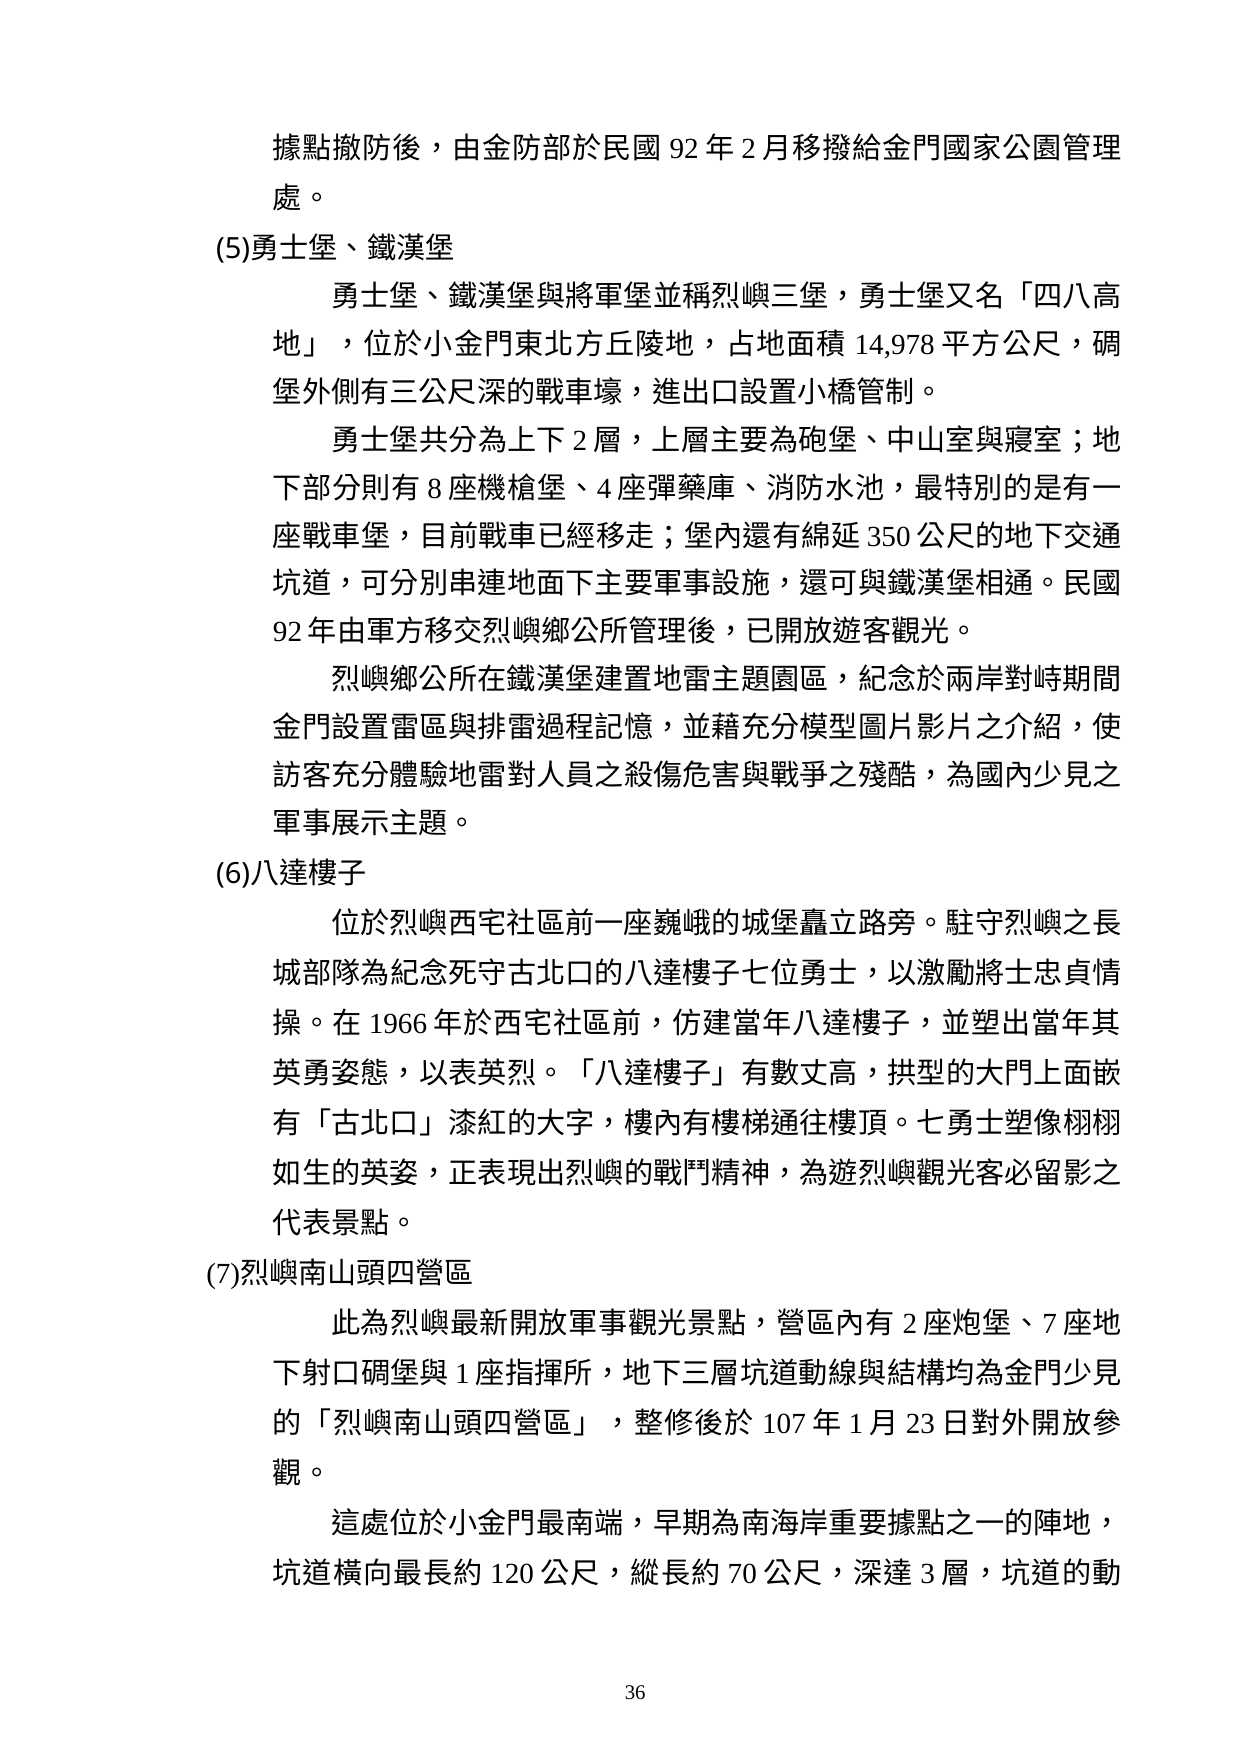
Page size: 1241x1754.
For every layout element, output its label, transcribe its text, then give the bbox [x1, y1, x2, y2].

text 勇士堡共分為上下2層，上層主要為砲堡、中山室與寢室；地下部分則有8座機槍堡、4座彈藥庫、消防水池，最特別的是有一座戰車堡，目前戰車已經移走；堡內還有綿延350公尺的地下交通坑道，可分別串連地面下主要軍事設施，還可與鐵漢堡相通。民國92年由軍方移交烈嶼鄉公所管理後，已開放遊客觀光。 [273, 412, 1122, 651]
text 位於烈嶼西宅社區前一座巍峨的城堡矗立路旁。駐守烈嶼之長城部隊為紀念死守古北口的八達樓子七位勇士，以激勵將士忠貞情操。在1966年於西宅社區前，仿建當年八達樓子，並塑出當年其英勇姿態，以表英烈。「八達樓子」有數丈高，拱型的大門上面嵌有「古北口」漆紅的大字，樓內有樓梯通往樓頂。七勇士塑像栩栩如生的英姿，正表現出烈嶼的戰鬥精神，為遊烈嶼觀光客必留影之代表景點。 [273, 893, 1122, 1243]
text (6)八達樓子 [148, 843, 1122, 893]
text 烈嶼鄉公所在鐵漢堡建置地雷主題園區，紀念於兩岸對峙期間金門設置雷區與排雷過程記憶，並藉充分模型圖片影片之介紹，使訪客充分體驗地雷對人員之殺傷危害與戰爭之殘酷，為國內少見之軍事展示主題。 [273, 651, 1122, 843]
text 此為烈嶼最新開放軍事觀光景點，營區內有2座炮堡、7座地下射口碉堡與1座指揮所，地下三層坑道動線與結構均為金門少見的「烈嶼南山頭四營區」，整修後於107年1月23日對外開放參觀。 [273, 1293, 1122, 1493]
text (7)烈嶼南山頭四營區 [148, 1243, 1122, 1293]
list 勇士堡、鐵漢堡與將軍堡並稱烈嶼三堡，勇士堡又名「四八高地」，位於小金門東北方丘陵地，占地面積14,978平方公尺，碉堡外側有三公尺深的戰車壕，進出口設置小橋管制。 [273, 268, 1122, 412]
text 據點撤防後，由金防部於民國92年2月移撥給金門國家公園管理處。 [273, 118, 1122, 218]
text (5)勇士堡、鐵漢堡 [148, 218, 1122, 268]
text 這處位於小金門最南端，早期為南海岸重要據點之一的陣地，坑道橫向最長約120公尺，縱長約70公尺，深達3層，坑道的動 [273, 1493, 1122, 1593]
